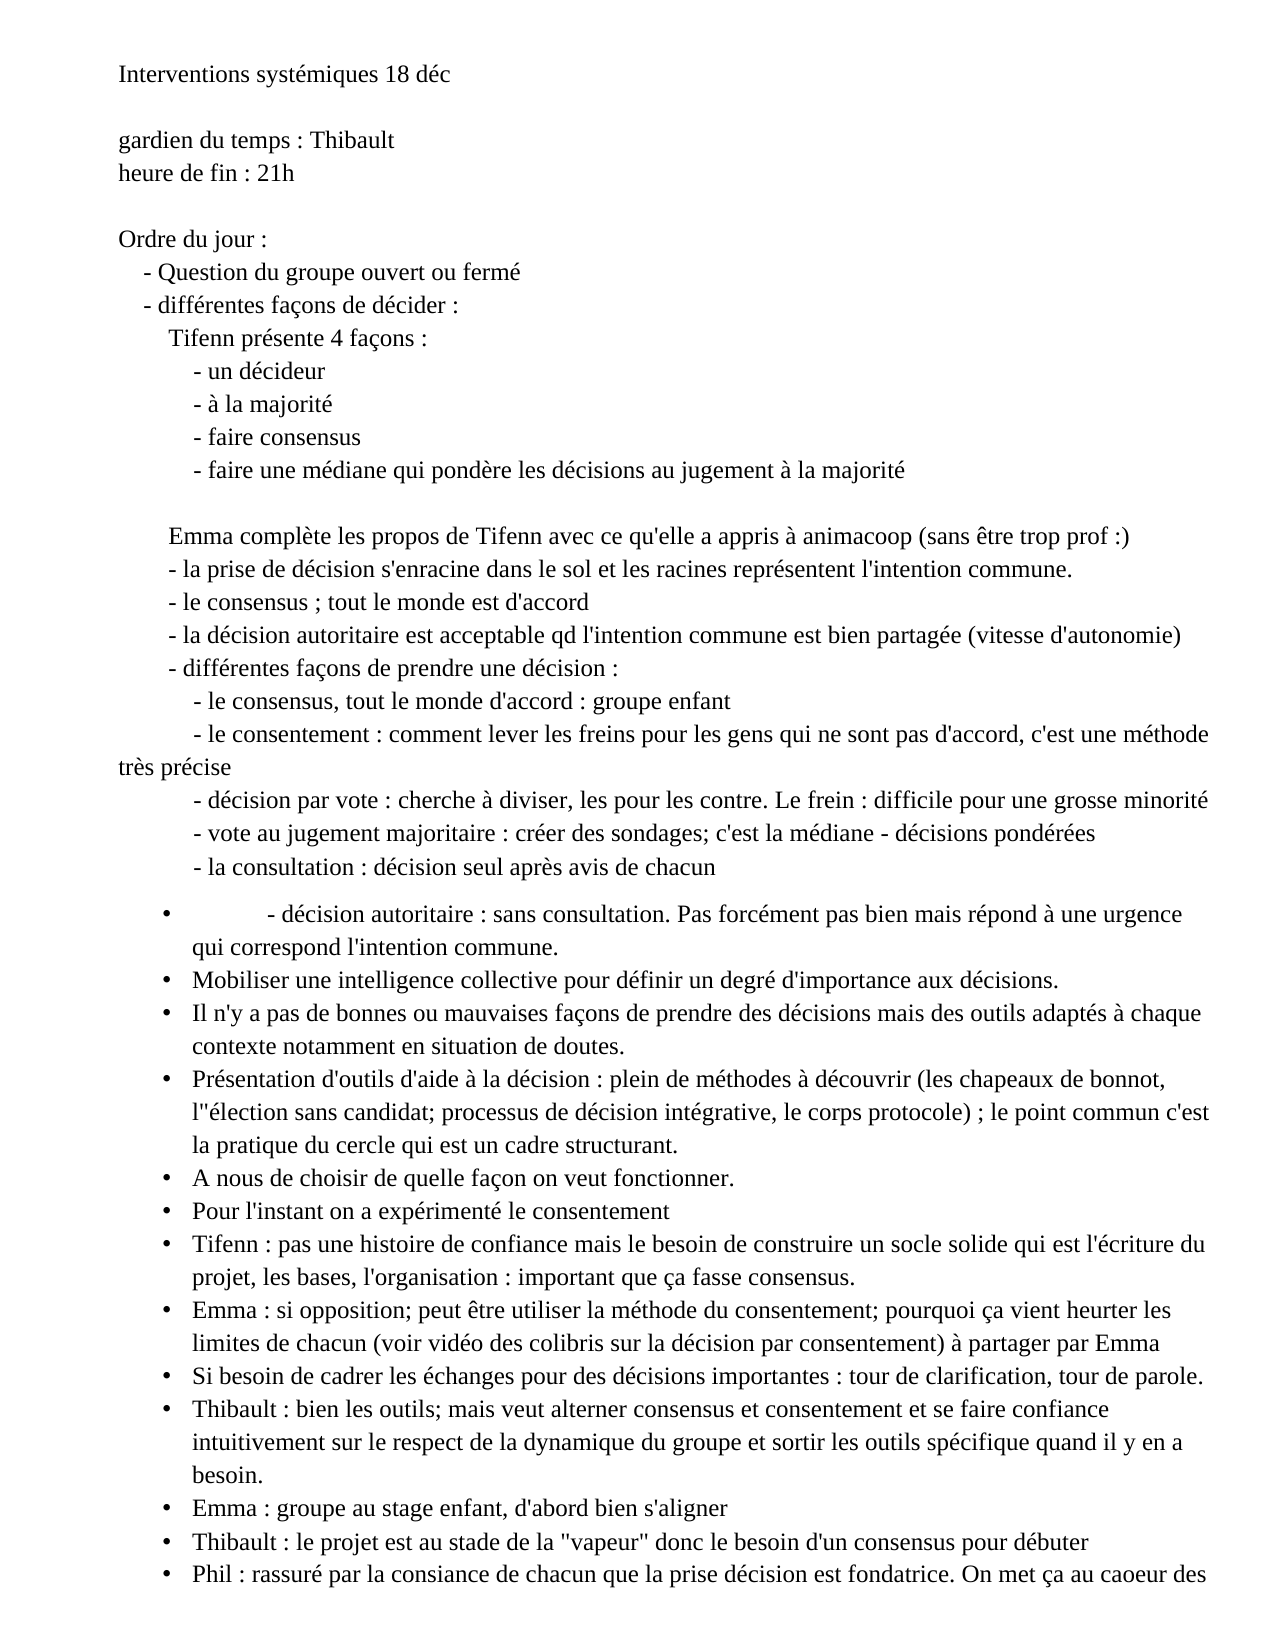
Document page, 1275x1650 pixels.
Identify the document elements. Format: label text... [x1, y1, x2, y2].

list Si besoin de cadrer les échanges pour des décisions importantes : tour de clarification, tour de parole. [162, 1361, 1216, 1390]
list Il n'y a pas de bonnes ou mauvaises façons de prendre des décisions mais des outils adaptés à chaque contexte notamment en situation de doutes. [162, 998, 1216, 1060]
list Tifenn : pas une histoire de confiance mais le besoin de construire un socle solide qui est l'écriture du projet, les bases, l'organisation : important que ça fasse consensus. [162, 1229, 1216, 1291]
list Phil : rassuré par la consiance de chacun que la prise décision est fondatrice. On met ça au caoeur des [162, 1559, 1216, 1588]
text Interventions systémiques 18 déc gardien du temps : Thibault heure de fin : 21h Ordre du jour : - Question du groupe ouvert ou fermé - différentes façons de décider : Tifenn présente 4 façons : - un décideur - à la majorité - faire consensus - faire une médiane qui pondère les décisions au jugement à la majorité Emma complète les propos de Tifenn avec ce qu'elle a appris à animacoop (sans être trop prof :) - la prise de décision s'enracine dans le sol et les racines représentent l'intention commune. - le consensus ; tout le monde est d'accord - la décision autoritaire est acceptable qd l'intention commune est bien partagée (vitesse d'autonomie) - différentes façons de prendre une décision : - le consensus, tout le monde d'accord : groupe enfant - le consentement : comment lever les freins pour les gens qui ne sont pas d'accord, c'est une méthode très précise - décision par vote : cherche à diviser, les pour les contre. Le frein : difficile pour une grosse minorité - vote au jugement majoritaire : créer des sondages; c'est la médiane - décisions pondérées - la consultation : décision seul après avis de chacun [118, 59, 1216, 880]
list Mobiliser une intelligence collective pour définir un degré d'importance aux décisions. [162, 965, 1216, 994]
list Emma : si opposition; peut être utiliser la méthode du consentement; pourquoi ça vient heurter les limites de chacun (voir vidéo des colibris sur la décision par consentement) à partager par Emma [162, 1295, 1216, 1357]
list Présentation d'outils d'aide à la décision : plein de méthodes à découvrir (les chapeaux de bonnot, l"élection sans candidat; processus de décision intégrative, le corps protocole) ; le point commun c'est la pratique du cercle qui est un cadre structurant. [162, 1064, 1216, 1159]
list Pour l'instant on a expérimenté le consentement [162, 1196, 1216, 1225]
list A nous de choisir de quelle façon on veut fonctionner. [162, 1163, 1216, 1192]
list Emma : groupe au stage enfant, d'abord bien s'aligner [162, 1493, 1216, 1522]
list Thibault : le projet est au stade de la "vapeur" donc le besoin d'un consensus pour débuter [162, 1527, 1216, 1555]
list - décision autoritaire : sans consultation. Pas forcément pas bien mais répond à une urgence qui correspond l'intention commune. [162, 899, 1216, 961]
list Thibault : bien les outils; mais veut alterner consensus et consentement et se faire confiance intuitivement sur le respect de la dynamique du groupe et sortir les outils spécifique quand il y en a besoin. [162, 1394, 1216, 1489]
